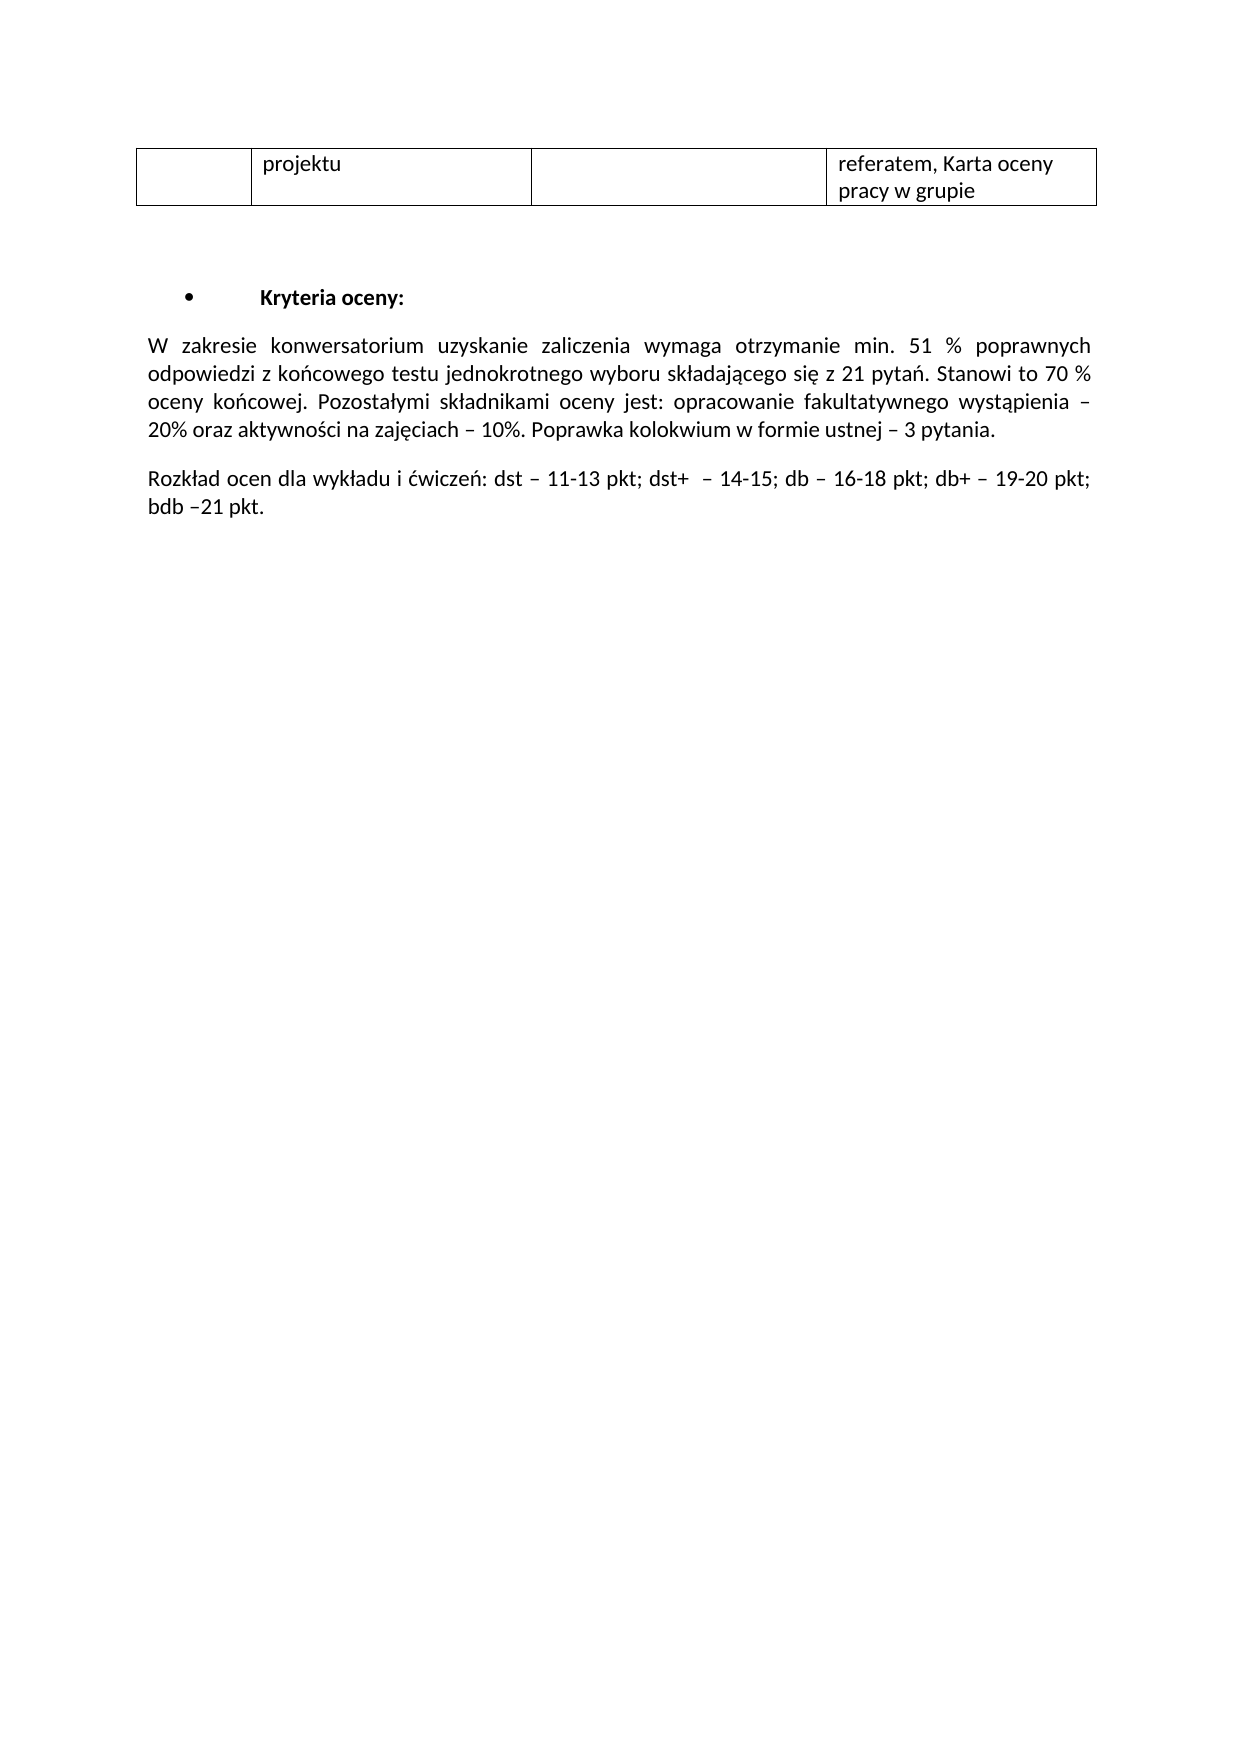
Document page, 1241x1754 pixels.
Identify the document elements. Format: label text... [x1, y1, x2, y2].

table_cell referatem, Karta oceny pracy w grupie [827, 149, 1096, 205]
table_cell [137, 149, 251, 205]
text Rozkład ocen dla wykładu i ćwiczeń: dst – 11-13 pkt; dst+ – 14-15; db – 16-18 pkt; db+ – 19-20 pkt; bdb –21 pkt. [148, 464, 1093, 520]
text W zakresie konwersatorium uzyskanie zaliczenia wymaga otrzymanie min. 51 % poprawnych odpowiedzi z końcowego testu jednokrotnego wyboru składającego się z 21 pytań. Stanowi to 70 % oceny końcowej. Pozostałymi składnikami oceny jest: opracowanie fakultatywnego wystąpienia – 20% oraz aktywności na zajęciach – 10%. Poprawka kolokwium w formie ustnej – 3 pytania. [148, 331, 1093, 443]
list Kryteria oceny: [185, 283, 1093, 311]
table_cell [532, 149, 826, 205]
table_cell projektu [252, 149, 531, 205]
